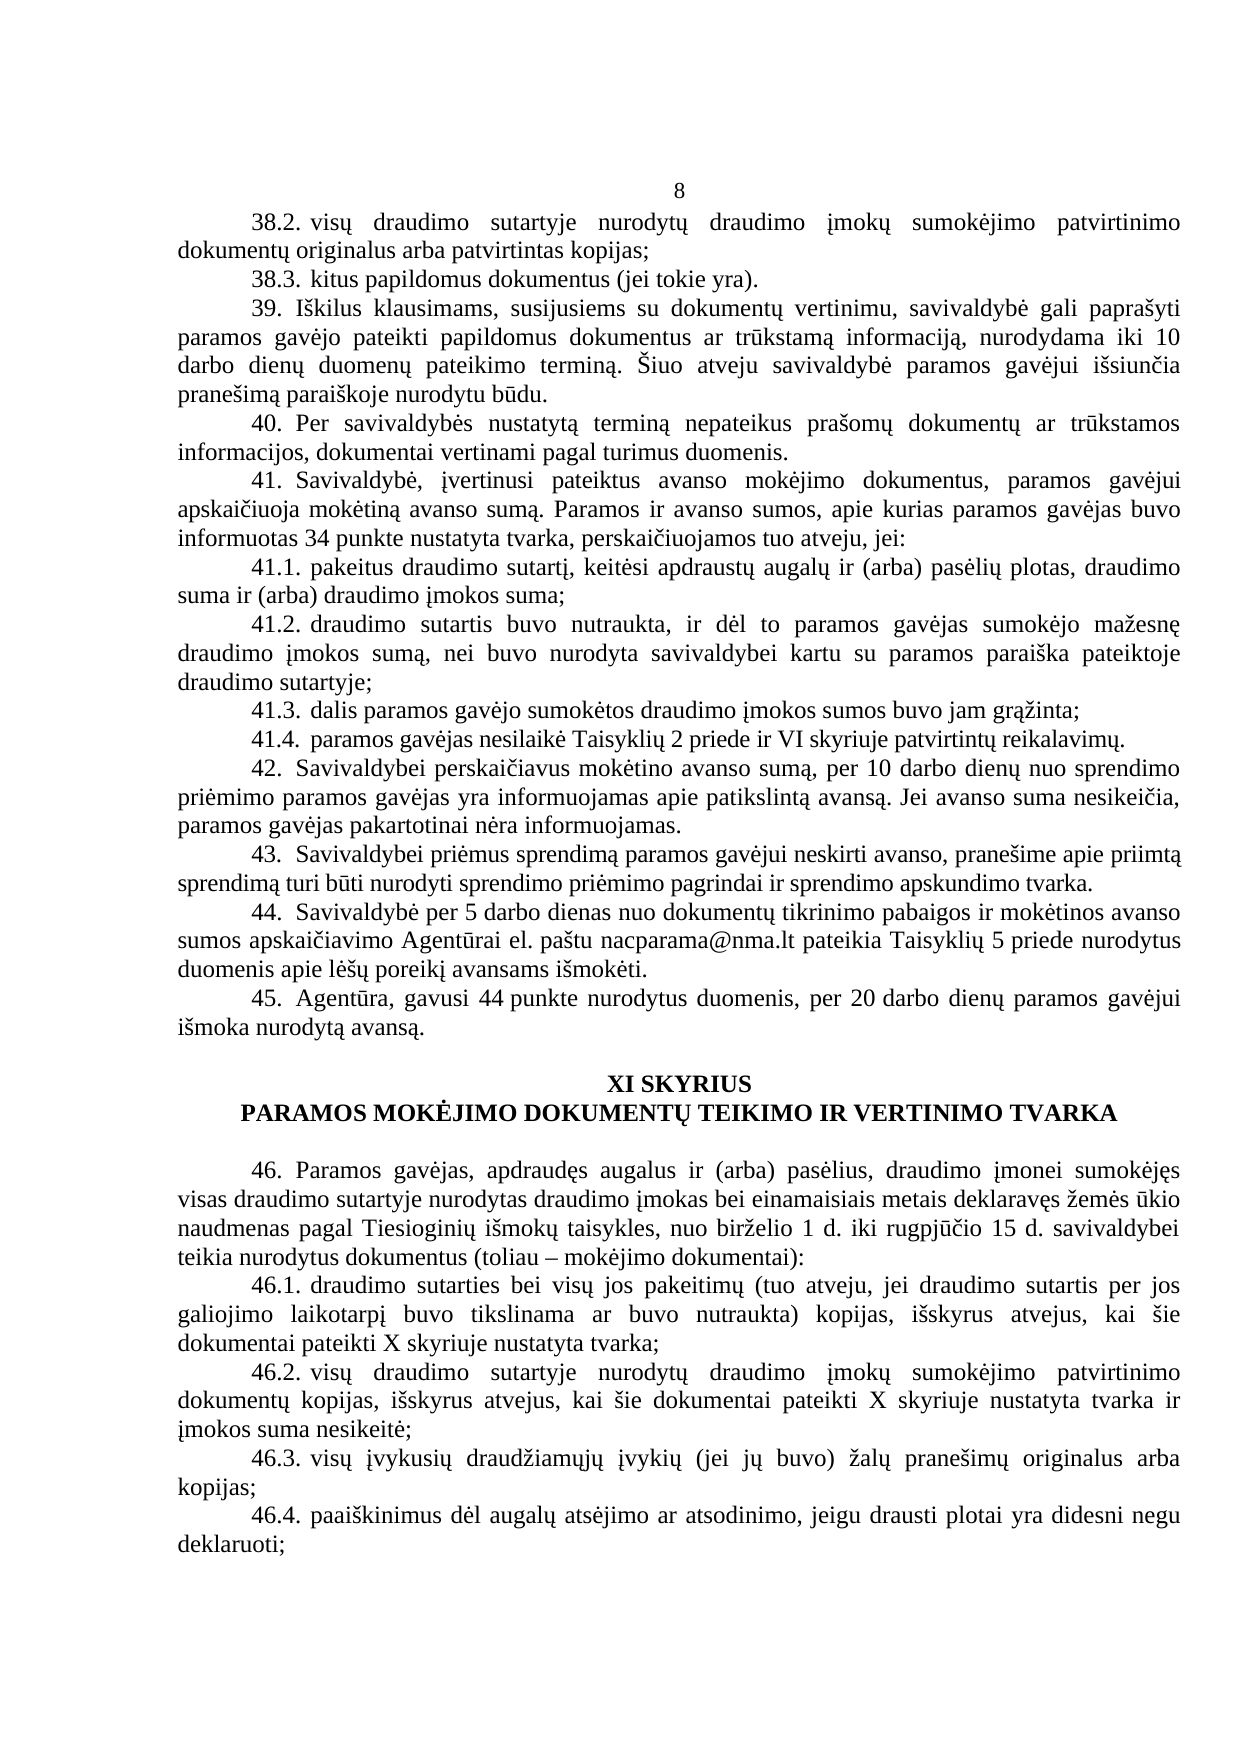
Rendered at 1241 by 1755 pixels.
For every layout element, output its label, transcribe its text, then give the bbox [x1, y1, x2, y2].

text 38.2. visų draudimo sutartyje nurodytų draudimo įmokų sumokėjimo patvirtinimo dokumentų originalus arba patvirtintas kopijas; [177, 207, 1181, 264]
text 46. Paramos gavėjas, apdraudęs augalus ir (arba) pasėlius, draudimo įmonei sumokėjęs visas draudimo sutartyje nurodytas draudimo įmokas bei einamaisiais metais deklaravęs žemės ūkio naudmenas pagal Tiesioginių išmokų taisykles, nuo birželio 1 d. iki rugpjūčio 15 d. savivaldybei teikia nurodytus dokumentus (toliau – mokėjimo dokumentai): [177, 1155, 1181, 1270]
text 38.3. kitus papildomus dokumentus (jei tokie yra). [177, 264, 1181, 293]
text XI SKYRIUS [177, 1069, 1181, 1098]
text 40. Per savivaldybės nustatytą terminą nepateikus prašomų dokumentų ar trūkstamos informacijos, dokumentai vertinami pagal turimus duomenis. [177, 408, 1181, 465]
text 43. Savivaldybei priėmus sprendimą paramos gavėjui neskirti avanso, pranešime apie priimtą sprendimą turi būti nurodyti sprendimo priėmimo pagrindai ir sprendimo apskundimo tvarka. [177, 839, 1181, 897]
text 41.1. pakeitus draudimo sutartį, keitėsi apdraustų augalų ir (arba) pasėlių plotas, draudimo suma ir (arba) draudimo įmokos suma; [177, 552, 1181, 609]
text 46.1. draudimo sutarties bei visų jos pakeitimų (tuo atveju, jei draudimo sutartis per jos galiojimo laikotarpį buvo tikslinama ar buvo nutraukta) kopijas, išskyrus atvejus, kai šie dokumentai pateikti X skyriuje nustatyta tvarka; [177, 1270, 1181, 1357]
text 46.3. visų įvykusių draudžiamųjų įvykių (jei jų buvo) žalų pranešimų originalus arba kopijas; [177, 1443, 1181, 1500]
text PARAMOS MOKĖJIMO DOKUMENTŲ TEIKIMO IR VERTINIMO TVARKA [177, 1098, 1181, 1127]
text 46.4. paaiškinimus dėl augalų atsėjimo ar atsodinimo, jeigu drausti plotai yra didesni negu deklaruoti; [177, 1500, 1181, 1558]
text 41.3. dalis paramos gavėjo sumokėtos draudimo įmokos sumos buvo jam grąžinta; [177, 695, 1181, 724]
text 46.2. visų draudimo sutartyje nurodytų draudimo įmokų sumokėjimo patvirtinimo dokumentų kopijas, išskyrus atvejus, kai šie dokumentai pateikti X skyriuje nustatyta tvarka ir įmokos suma nesikeitė; [177, 1357, 1181, 1443]
text 42. Savivaldybei perskaičiavus mokėtino avanso sumą, per 10 darbo dienų nuo sprendimo priėmimo paramos gavėjas yra informuojamas apie patikslintą avansą. Jei avanso suma nesikeičia, paramos gavėjas pakartotinai nėra informuojamas. [177, 753, 1181, 839]
text 45. Agentūra, gavusi 44 punkte nurodytus duomenis, per 20 darbo dienų paramos gavėjui išmoka nurodytą avansą. [177, 983, 1181, 1040]
text 41.2. draudimo sutartis buvo nutraukta, ir dėl to paramos gavėjas sumokėjo mažesnę draudimo įmokos sumą, nei buvo nurodyta savivaldybei kartu su paramos paraiška pateiktoje draudimo sutartyje; [177, 609, 1181, 695]
text 41.4. paramos gavėjas nesilaikė Taisyklių 2 priede ir VI skyriuje patvirtintų reikalavimų. [177, 724, 1181, 753]
text 39. Iškilus klausimams, susijusiems su dokumentų vertinimu, savivaldybė gali paprašyti paramos gavėjo pateikti papildomus dokumentus ar trūkstamą informaciją, nurodydama iki 10 darbo dienų duomenų pateikimo terminą. Šiuo atveju savivaldybė paramos gavėjui išsiunčia pranešimą paraiškoje nurodytu būdu. [177, 293, 1181, 408]
text 41. Savivaldybė, įvertinusi pateiktus avanso mokėjimo dokumentus, paramos gavėjui apskaičiuoja mokėtiną avanso sumą. Paramos ir avanso sumos, apie kurias paramos gavėjas buvo informuotas 34 punkte nustatyta tvarka, perskaičiuojamos tuo atveju, jei: [177, 465, 1181, 552]
text 44. Savivaldybė per 5 darbo dienas nuo dokumentų tikrinimo pabaigos ir mokėtinos avanso sumos apskaičiavimo Agentūrai el. paštu nacparama@nma.lt pateikia Taisyklių 5 priede nurodytus duomenis apie lėšų poreikį avansams išmokėti. [177, 897, 1181, 983]
